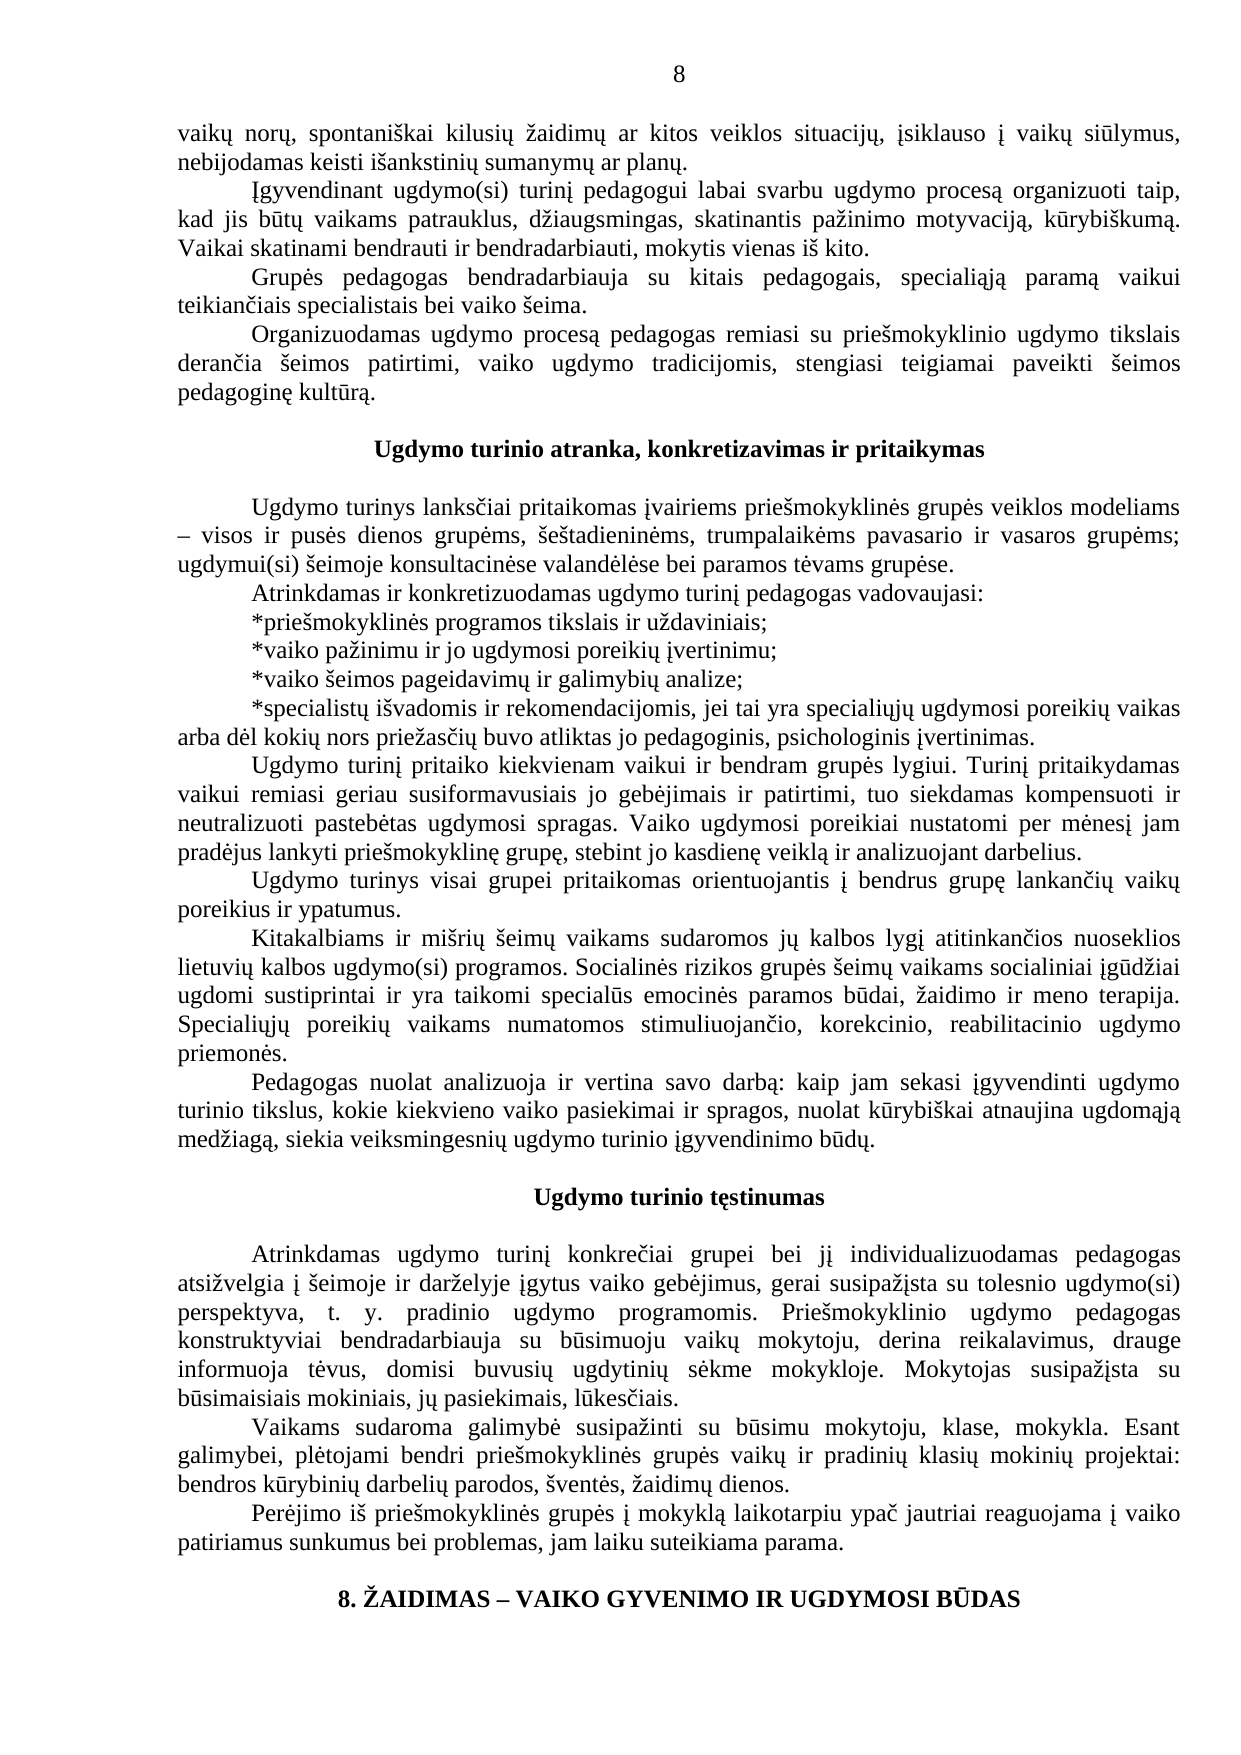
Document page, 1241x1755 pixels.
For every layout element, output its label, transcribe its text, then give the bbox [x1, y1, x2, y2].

text Ugdymo turinio atranka, konkretizavimas ir pritaikymas [177, 434, 1181, 463]
text *priešmokyklinės programos tikslais ir uždaviniais; [177, 607, 1181, 636]
text Pedagogas nuolat analizuoja ir vertina savo darbą: kaip jam sekasi įgyvendinti ugdymo turinio tikslus, kokie kiekvieno vaiko pasiekimai ir spragos, nuolat kūrybiškai atnaujina ugdomąją medžiagą, siekia veiksmingesnių ugdymo turinio įgyvendinimo būdų. [177, 1067, 1181, 1153]
text *vaiko šeimos pageidavimų ir galimybių analize; [177, 664, 1181, 693]
text Atrinkdamas ir konkretizuodamas ugdymo turinį pedagogas vadovaujasi: [177, 578, 1181, 607]
text Ugdymo turinio tęstinumas [177, 1182, 1181, 1211]
text Kitakalbiams ir mišrių šeimų vaikams sudaromos jų kalbos lygį atitinkančios nuoseklios lietuvių kalbos ugdymo(si) programos. Socialinės rizikos grupės šeimų vaikams socialiniai įgūdžiai ugdomi sustiprintai ir yra taikomi specialūs emocinės paramos būdai, žaidimo ir meno terapija. Specialiųjų poreikių vaikams numatomos stimuliuojančio, korekcinio, reabilitacinio ugdymo priemonės. [177, 923, 1181, 1067]
text Ugdymo turinį pritaiko kiekvienam vaikui ir bendram grupės lygiui. Turinį pritaikydamas vaikui remiasi geriau susiformavusiais jo gebėjimais ir patirtimi, tuo siekdamas kompensuoti ir neutralizuoti pastebėtas ugdymosi spragas. Vaiko ugdymosi poreikiai nustatomi per mėnesį jam pradėjus lankyti priešmokyklinę grupę, stebint jo kasdienę veiklą ir analizuojant darbelius. [177, 751, 1181, 866]
text Perėjimo iš priešmokyklinės grupės į mokyklą laikotarpiu ypač jautriai reaguojama į vaiko patiriamus sunkumus bei problemas, jam laiku suteikiama parama. [177, 1498, 1181, 1556]
text vaikų norų, spontaniškai kilusių žaidimų ar kitos veiklos situacijų, įsiklauso į vaikų siūlymus, nebijodamas keisti išankstinių sumanymų ar planų. [177, 118, 1181, 176]
text *vaiko pažinimu ir jo ugdymosi poreikių įvertinimu; [177, 636, 1181, 664]
text Ugdymo turinys lanksčiai pritaikomas įvairiems priešmokyklinės grupės veiklos modeliams – visos ir pusės dienos grupėms, šeštadieninėms, trumpalaikėms pavasario ir vasaros grupėms; ugdymui(si) šeimoje konsultacinėse valandėlėse bei paramos tėvams grupėse. [177, 492, 1181, 578]
text Atrinkdamas ugdymo turinį konkrečiai grupei bei jį individualizuodamas pedagogas atsižvelgia į šeimoje ir darželyje įgytus vaiko gebėjimus, gerai susipažįsta su tolesnio ugdymo(si) perspektyva, t. y. pradinio ugdymo programomis. Priešmokyklinio ugdymo pedagogas konstruktyviai bendradarbiauja su būsimuoju vaikų mokytoju, derina reikalavimus, drauge informuoja tėvus, domisi buvusių ugdytinių sėkme mokykloje. Mokytojas susipažįsta su būsimaisiais mokiniais, jų pasiekimais, lūkesčiais. [177, 1239, 1181, 1412]
text Įgyvendinant ugdymo(si) turinį pedagogui labai svarbu ugdymo procesą organizuoti taip, kad jis būtų vaikams patrauklus, džiaugsmingas, skatinantis pažinimo motyvaciją, kūrybiškumą. Vaikai skatinami bendrauti ir bendradarbiauti, mokytis vienas iš kito. [177, 176, 1181, 262]
text 8. ŽAIDIMAS – VAIKO GYVENIMO IR UGDYMOSI BŪDAS [177, 1584, 1181, 1613]
text Grupės pedagogas bendradarbiauja su kitais pedagogais, specialiąją paramą vaikui teikiančiais specialistais bei vaiko šeima. [177, 262, 1181, 319]
text Organizuodamas ugdymo procesą pedagogas remiasi su priešmokyklinio ugdymo tikslais derančia šeimos patirtimi, vaiko ugdymo tradicijomis, stengiasi teigiamai paveikti šeimos pedagoginę kultūrą. [177, 319, 1181, 406]
text Ugdymo turinys visai grupei pritaikomas orientuojantis į bendrus grupę lankančių vaikų poreikius ir ypatumus. [177, 866, 1181, 923]
text *specialistų išvadomis ir rekomendacijomis, jei tai yra specialiųjų ugdymosi poreikių vaikas arba dėl kokių nors priežasčių buvo atliktas jo pedagoginis, psichologinis įvertinimas. [177, 693, 1181, 751]
text Vaikams sudaroma galimybė susipažinti su būsimu mokytoju, klase, mokykla. Esant galimybei, plėtojami bendri priešmokyklinės grupės vaikų ir pradinių klasių mokinių projektai: bendros kūrybinių darbelių parodos, šventės, žaidimų dienos. [177, 1412, 1181, 1498]
